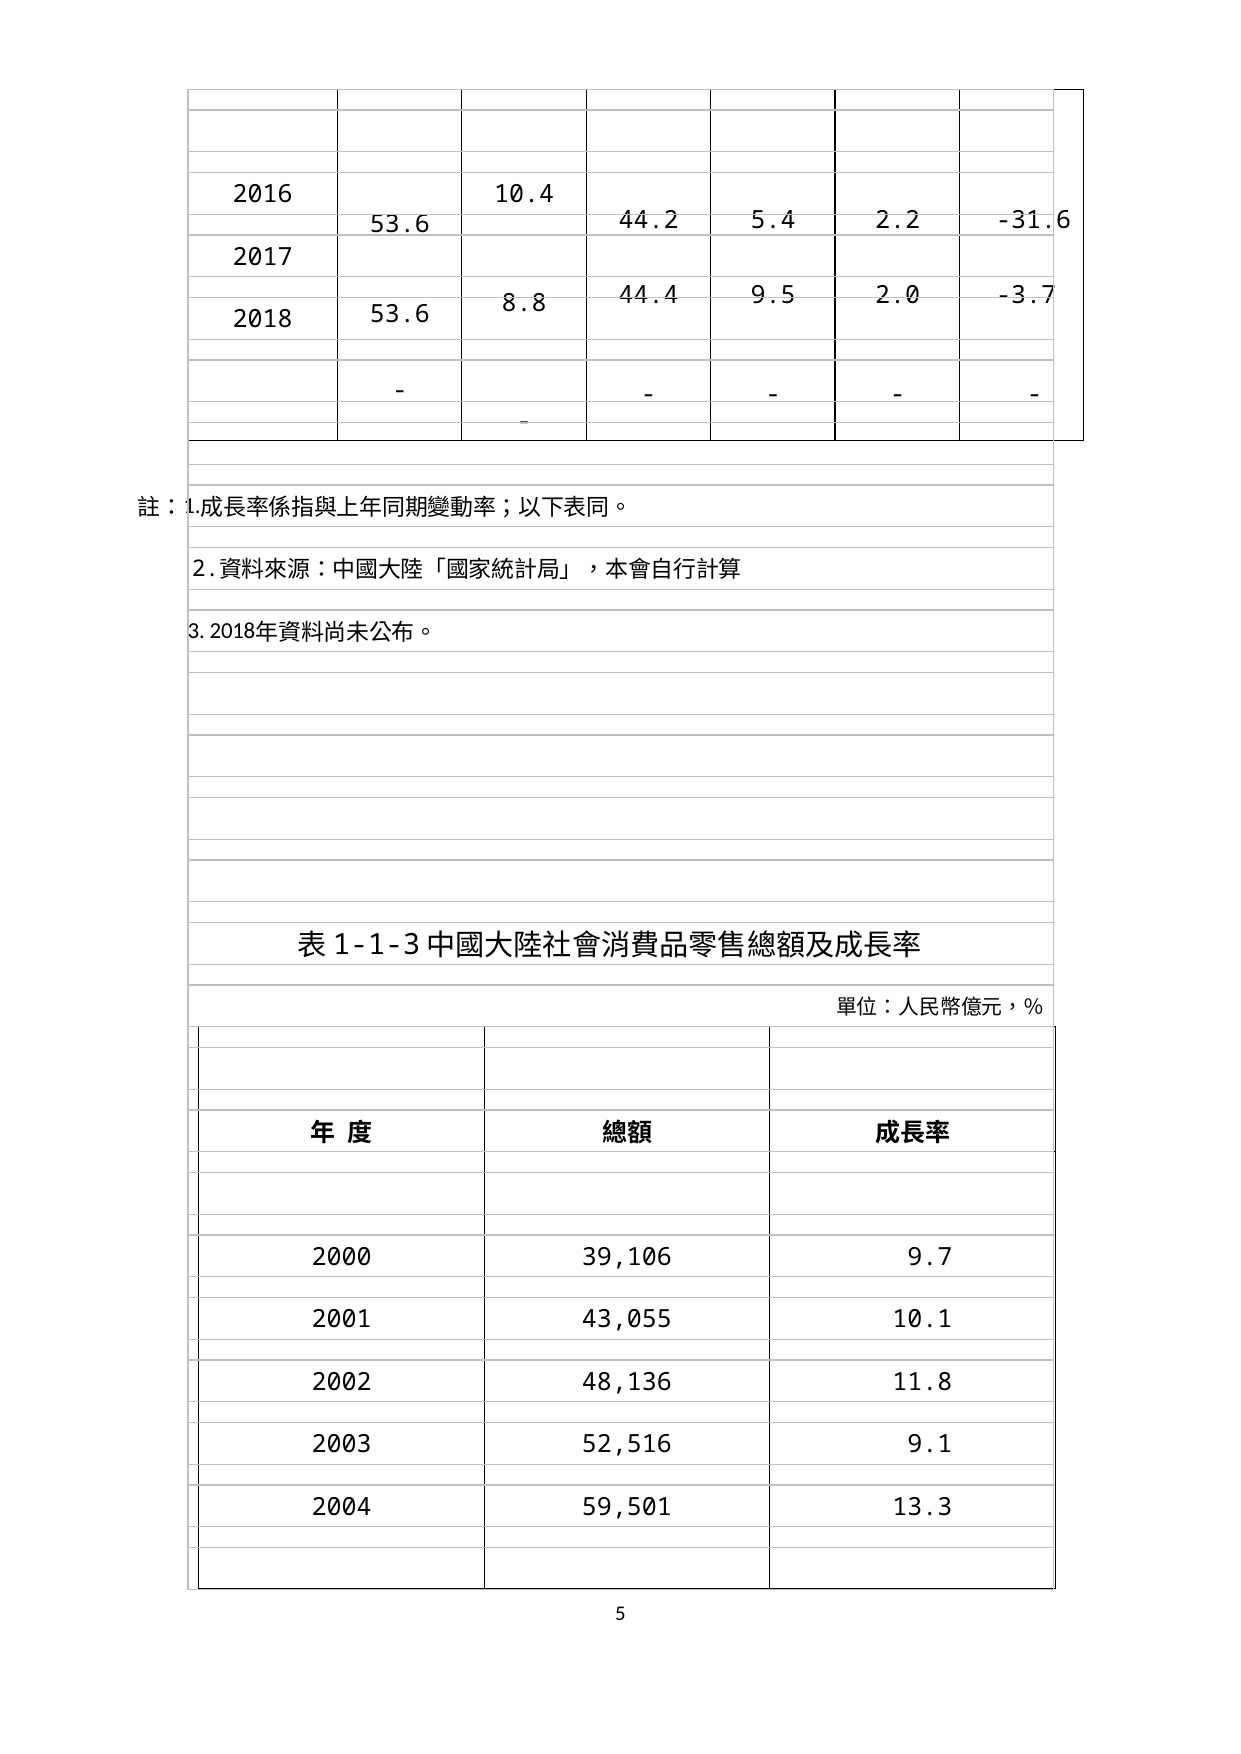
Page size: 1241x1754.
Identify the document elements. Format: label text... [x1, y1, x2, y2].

table_cell 12.4 7.7 8.1 7.4 12.0 13.9 13.1 18.7 15.6 9.7 15.2 21.1 12.5 10.8 9.3 9.5 10.4 8.8 - [462, 298, 586, 339]
table_cell 53.6 - [338, 298, 461, 339]
table_cell 11.8 [770, 1361, 1053, 1401]
text 註：1.成長率係指與上年同期變動率；以下表同。 [189, 486, 1053, 526]
table_cell 2.4 2.1 2.5 2.1 2.6 5.4 7.5 8.6 7.6 4.3 3.7 2.4 2.7 2.4 2.7 3.4 2.2 2.0 - [836, 173, 959, 214]
table_cell [770, 1402, 1053, 1422]
table_cell 9.0 17.0 11.8 23.7 24.3 11.7 15.9 24.7 23.4 17.3 21.3 18.6 9.4 10.5 7.3 3.4 5.4 9.5 - [711, 361, 834, 401]
table_cell 52,516 [485, 1423, 769, 1464]
table_cell [770, 1527, 1053, 1547]
text [189, 590, 1053, 609]
table_cell 9.0 17.0 11.8 23.7 24.3 11.7 15.9 24.7 23.4 17.3 21.3 18.6 9.4 10.5 7.3 3.4 5.4 9.5 - [711, 215, 834, 234]
table_cell 34.3 36.3 36.9 40.4 42.7 41.0 40.6 41.2 43.2 46.3 47.9 48.0 47.2 47.3 46.7 45.0 44.2 44.4 - [587, 361, 710, 401]
table_cell 34.3 36.3 36.9 40.4 42.7 41.0 40.6 41.2 43.2 46.3 47.9 48.0 47.2 47.3 46.7 45.0 44.2 44.4 - [587, 173, 710, 214]
table_cell 53.6 [338, 215, 461, 234]
table_cell [338, 402, 461, 422]
table_cell [770, 1277, 1053, 1297]
table_cell [485, 1340, 769, 1359]
table_cell 2018 [189, 298, 337, 339]
table_cell 34.3 36.3 36.9 40.4 42.7 41.0 40.6 41.2 43.2 46.3 47.9 48.0 47.2 47.3 46.7 45.0 44.2 44.4 - [587, 215, 710, 234]
table_cell [199, 1173, 484, 1214]
text 表1-1-3中國大陸社會消費品零售總額及成長率 [189, 923, 1032, 964]
table_cell [485, 1465, 769, 1484]
table_cell 2016 [189, 173, 337, 214]
table_cell 12.4 7.7 8.1 7.4 12.0 13.9 13.1 18.7 15.6 9.7 15.2 21.1 12.5 10.8 9.3 9.5 10.4 8.8 - [462, 340, 586, 359]
table_header [770, 1027, 1053, 1047]
table_cell 9.0 17.0 11.8 23.7 24.3 11.7 15.9 24.7 23.4 17.3 21.3 18.6 9.4 10.5 7.3 3.4 5.4 9.5 - [711, 340, 834, 359]
table_cell [199, 1340, 484, 1359]
text 2.資料來源：中國大陸「國家統計局」，本會自行計算 [189, 548, 1053, 589]
table_cell [189, 361, 337, 401]
table_header [485, 1090, 769, 1109]
table_cell [770, 1215, 1053, 1234]
table_cell [485, 1152, 769, 1172]
table_cell 12.4 7.7 8.1 7.4 12.0 13.9 13.1 18.7 15.6 9.7 15.2 21.1 12.5 10.8 9.3 9.5 10.4 8.8 - [462, 90, 586, 109]
table_cell 2000 [199, 1236, 484, 1276]
table_cell 9.0 17.0 11.8 23.7 24.3 11.7 15.9 24.7 23.4 17.3 21.3 18.6 9.4 10.5 7.3 3.4 5.4 9.5 - [711, 298, 834, 339]
table_cell [189, 111, 337, 151]
table_cell 34.3 36.3 36.9 40.4 42.7 41.0 40.6 41.2 43.2 46.3 47.9 48.0 47.2 47.3 46.7 45.0 44.2 44.4 - [587, 423, 710, 440]
table_header 成長率 [770, 1111, 1053, 1151]
table_cell 34.3 36.3 36.9 40.4 42.7 41.0 40.6 41.2 43.2 46.3 47.9 48.0 47.2 47.3 46.7 45.0 44.2 44.4 - [587, 402, 710, 422]
table_cell [338, 111, 461, 151]
table_cell [338, 423, 461, 440]
table_cell [485, 1215, 769, 1234]
table_cell -6.1 -2.4 33.1 -4.2 42.9 141.0 63.1 40.6 3.4 -37.9 0.1 -22.4 25.2 -0.6 20.0 35.8 -31.6 -3.7 - [960, 298, 1053, 339]
table_header [770, 1090, 1053, 1109]
table_cell 2.4 2.1 2.5 2.1 2.6 5.4 7.5 8.6 7.6 4.3 3.7 2.4 2.7 2.4 2.7 3.4 2.2 2.0 - [836, 277, 959, 297]
table_cell -6.1 -2.4 33.1 -4.2 42.9 141.0 63.1 40.6 3.4 -37.9 0.1 -22.4 25.2 -0.6 20.0 35.8 -31.6 -3.7 - [960, 277, 1053, 297]
table_cell [485, 1527, 769, 1547]
table_cell [338, 277, 461, 297]
table_cell 2.4 2.1 2.5 2.1 2.6 5.4 7.5 8.6 7.6 4.3 3.7 2.4 2.7 2.4 2.7 3.4 2.2 2.0 - [836, 298, 959, 339]
table_cell 12.4 7.7 8.1 7.4 12.0 13.9 13.1 18.7 15.6 9.7 15.2 21.1 12.5 10.8 9.3 9.5 10.4 8.8 - [462, 236, 586, 276]
table_cell [199, 1548, 484, 1588]
table_cell 2.4 2.1 2.5 2.1 2.6 5.4 7.5 8.6 7.6 4.3 3.7 2.4 2.7 2.4 2.7 3.4 2.2 2.0 - [836, 90, 959, 109]
table_cell 9.0 17.0 11.8 23.7 24.3 11.7 15.9 24.7 23.4 17.3 21.3 18.6 9.4 10.5 7.3 3.4 5.4 9.5 - [711, 236, 834, 276]
table_cell 12.4 7.7 8.1 7.4 12.0 13.9 13.1 18.7 15.6 9.7 15.2 21.1 12.5 10.8 9.3 9.5 10.4 8.8 - [462, 277, 586, 297]
text [189, 527, 1053, 547]
text [189, 965, 1044, 984]
table_cell 34.3 36.3 36.9 40.4 42.7 41.0 40.6 41.2 43.2 46.3 47.9 48.0 47.2 47.3 46.7 45.0 44.2 44.4 - [587, 277, 710, 297]
table_cell 12.4 7.7 8.1 7.4 12.0 13.9 13.1 18.7 15.6 9.7 15.2 21.1 12.5 10.8 9.3 9.5 10.4 8.8 - [462, 173, 586, 214]
table_cell [189, 90, 337, 109]
table_header [485, 1027, 769, 1047]
table_cell [199, 1402, 484, 1422]
text [189, 902, 1032, 922]
table_cell [199, 1465, 484, 1484]
table_cell -6.1 -2.4 33.1 -4.2 42.9 141.0 63.1 40.6 3.4 -37.9 0.1 -22.4 25.2 -0.6 20.0 35.8 -31.6 -3.7 - [960, 111, 1053, 151]
table_cell [199, 1152, 484, 1172]
text 3. 2018年資料尚未公布。 [189, 611, 1053, 651]
table_cell 2.4 2.1 2.5 2.1 2.6 5.4 7.5 8.6 7.6 4.3 3.7 2.4 2.7 2.4 2.7 3.4 2.2 2.0 - [836, 152, 959, 172]
table_cell [189, 215, 337, 234]
table_cell 2.4 2.1 2.5 2.1 2.6 5.4 7.5 8.6 7.6 4.3 3.7 2.4 2.7 2.4 2.7 3.4 2.2 2.0 - [836, 215, 959, 234]
table_header 總額 [485, 1111, 769, 1151]
table_cell 2.4 2.1 2.5 2.1 2.6 5.4 7.5 8.6 7.6 4.3 3.7 2.4 2.7 2.4 2.7 3.4 2.2 2.0 - [836, 402, 959, 422]
table_cell [199, 1277, 484, 1297]
table_cell [770, 1465, 1053, 1484]
table_cell [338, 173, 461, 214]
table_cell 2004 [199, 1486, 484, 1526]
table_cell 34.3 36.3 36.9 40.4 42.7 41.0 40.6 41.2 43.2 46.3 47.9 48.0 47.2 47.3 46.7 45.0 44.2 44.4 - [587, 298, 710, 339]
table_cell [189, 277, 337, 297]
table_cell [338, 340, 461, 359]
table_cell 48,136 [485, 1361, 769, 1401]
table_cell 34.3 36.3 36.9 40.4 42.7 41.0 40.6 41.2 43.2 46.3 47.9 48.0 47.2 47.3 46.7 45.0 44.2 44.4 - [587, 90, 710, 109]
table_cell -6.1 -2.4 33.1 -4.2 42.9 141.0 63.1 40.6 3.4 -37.9 0.1 -22.4 25.2 -0.6 20.0 35.8 -31.6 -3.7 - [960, 402, 1053, 422]
table_cell 2.4 2.1 2.5 2.1 2.6 5.4 7.5 8.6 7.6 4.3 3.7 2.4 2.7 2.4 2.7 3.4 2.2 2.0 - [836, 236, 959, 276]
table_cell 12.4 7.7 8.1 7.4 12.0 13.9 13.1 18.7 15.6 9.7 15.2 21.1 12.5 10.8 9.3 9.5 10.4 8.8 - [462, 215, 586, 234]
table_cell -6.1 -2.4 33.1 -4.2 42.9 141.0 63.1 40.6 3.4 -37.9 0.1 -22.4 25.2 -0.6 20.0 35.8 -31.6 -3.7 - [960, 361, 1053, 401]
table_cell 34.3 36.3 36.9 40.4 42.7 41.0 40.6 41.2 43.2 46.3 47.9 48.0 47.2 47.3 46.7 45.0 44.2 44.4 - [587, 236, 710, 276]
table_cell 34.3 36.3 36.9 40.4 42.7 41.0 40.6 41.2 43.2 46.3 47.9 48.0 47.2 47.3 46.7 45.0 44.2 44.4 - [587, 340, 710, 359]
table_cell 9.0 17.0 11.8 23.7 24.3 11.7 15.9 24.7 23.4 17.3 21.3 18.6 9.4 10.5 7.3 3.4 5.4 9.5 - [711, 423, 834, 440]
table_cell [485, 1548, 769, 1588]
table_header [199, 1027, 484, 1047]
table_cell 13.3 [770, 1486, 1053, 1526]
table_cell 59,501 [485, 1486, 769, 1526]
table_cell 10.1 [770, 1298, 1053, 1339]
table_cell [770, 1152, 1053, 1172]
table_cell 2001 [199, 1298, 484, 1339]
table_cell 12.4 7.7 8.1 7.4 12.0 13.9 13.1 18.7 15.6 9.7 15.2 21.1 12.5 10.8 9.3 9.5 10.4 8.8 - [462, 152, 586, 172]
table_cell 2.4 2.1 2.5 2.1 2.6 5.4 7.5 8.6 7.6 4.3 3.7 2.4 2.7 2.4 2.7 3.4 2.2 2.0 - [836, 111, 959, 151]
table_cell 34.3 36.3 36.9 40.4 42.7 41.0 40.6 41.2 43.2 46.3 47.9 48.0 47.2 47.3 46.7 45.0 44.2 44.4 - [587, 152, 710, 172]
table_cell [485, 1402, 769, 1422]
table_cell -6.1 -2.4 33.1 -4.2 42.9 141.0 63.1 40.6 3.4 -37.9 0.1 -22.4 25.2 -0.6 20.0 35.8 -31.6 -3.7 - [1054, 90, 1083, 440]
table_cell 9.0 17.0 11.8 23.7 24.3 11.7 15.9 24.7 23.4 17.3 21.3 18.6 9.4 10.5 7.3 3.4 5.4 9.5 - [711, 90, 834, 109]
text 註：1.成長率係指與上年同期變動率；以下表同。 [137, 464, 187, 526]
table_cell 2002 [199, 1361, 484, 1401]
table_cell 9.0 17.0 11.8 23.7 24.3 11.7 15.9 24.7 23.4 17.3 21.3 18.6 9.4 10.5 7.3 3.4 5.4 9.5 - [711, 111, 834, 151]
table_header [199, 1090, 484, 1109]
table_cell [199, 1215, 484, 1234]
text 單位：人民幣億元，％ [189, 986, 1044, 1026]
table_cell 12.4 7.7 8.1 7.4 12.0 13.9 13.1 18.7 15.6 9.7 15.2 21.1 12.5 10.8 9.3 9.5 10.4 8.8 - [462, 361, 586, 401]
table_cell [338, 361, 461, 401]
table_cell [189, 402, 337, 422]
table_cell 9.0 17.0 11.8 23.7 24.3 11.7 15.9 24.7 23.4 17.3 21.3 18.6 9.4 10.5 7.3 3.4 5.4 9.5 - [711, 277, 834, 297]
table_cell [338, 90, 461, 109]
table_cell 2.4 2.1 2.5 2.1 2.6 5.4 7.5 8.6 7.6 4.3 3.7 2.4 2.7 2.4 2.7 3.4 2.2 2.0 - [836, 361, 959, 401]
table_cell [338, 152, 461, 172]
table_cell 43,055 [485, 1298, 769, 1339]
table_header [485, 1048, 769, 1089]
text [137, 526, 187, 589]
table_cell -6.1 -2.4 33.1 -4.2 42.9 141.0 63.1 40.6 3.4 -37.9 0.1 -22.4 25.2 -0.6 20.0 35.8 -31.6 -3.7 - [960, 173, 1053, 214]
table_cell [338, 236, 461, 276]
table_cell 12.4 7.7 8.1 7.4 12.0 13.9 13.1 18.7 15.6 9.7 15.2 21.1 12.5 10.8 9.3 9.5 10.4 8.8 - [462, 402, 586, 422]
table_cell [189, 152, 337, 172]
table_header 年 度 [199, 1111, 484, 1151]
table_cell [770, 1340, 1053, 1359]
table_cell 2017 [189, 236, 337, 276]
table_cell 9.0 17.0 11.8 23.7 24.3 11.7 15.9 24.7 23.4 17.3 21.3 18.6 9.4 10.5 7.3 3.4 5.4 9.5 - [711, 402, 834, 422]
table_cell [199, 1527, 484, 1547]
table_cell [485, 1173, 769, 1214]
table_cell [770, 1548, 1053, 1588]
table_cell 12.4 7.7 8.1 7.4 12.0 13.9 13.1 18.7 15.6 9.7 15.2 21.1 12.5 10.8 9.3 9.5 10.4 8.8 - [462, 423, 586, 440]
table_cell [770, 1173, 1053, 1214]
table_cell [189, 423, 337, 440]
table_cell 2.4 2.1 2.5 2.1 2.6 5.4 7.5 8.6 7.6 4.3 3.7 2.4 2.7 2.4 2.7 3.4 2.2 2.0 - [836, 423, 959, 440]
table_cell 9.0 17.0 11.8 23.7 24.3 11.7 15.9 24.7 23.4 17.3 21.3 18.6 9.4 10.5 7.3 3.4 5.4 9.5 - [711, 152, 834, 172]
table_header [770, 1048, 1053, 1089]
table_cell 9.0 17.0 11.8 23.7 24.3 11.7 15.9 24.7 23.4 17.3 21.3 18.6 9.4 10.5 7.3 3.4 5.4 9.5 - [711, 173, 834, 214]
text 註：1.成長率係指與上年同期變動率；以下表同。 [189, 465, 1053, 484]
table_cell 2.4 2.1 2.5 2.1 2.6 5.4 7.5 8.6 7.6 4.3 3.7 2.4 2.7 2.4 2.7 3.4 2.2 2.0 - [836, 340, 959, 359]
table_cell 9.1 [770, 1423, 1053, 1464]
table_cell 2003 [199, 1423, 484, 1464]
table_cell [189, 340, 337, 359]
table_cell 34.3 36.3 36.9 40.4 42.7 41.0 40.6 41.2 43.2 46.3 47.9 48.0 47.2 47.3 46.7 45.0 44.2 44.4 - [587, 111, 710, 151]
table_cell 12.4 7.7 8.1 7.4 12.0 13.9 13.1 18.7 15.6 9.7 15.2 21.1 12.5 10.8 9.3 9.5 10.4 8.8 - [462, 111, 586, 151]
table_cell -6.1 -2.4 33.1 -4.2 42.9 141.0 63.1 40.6 3.4 -37.9 0.1 -22.4 25.2 -0.6 20.0 35.8 -31.6 -3.7 - [960, 236, 1053, 276]
table_cell 9.7 [770, 1236, 1053, 1276]
table_cell [485, 1277, 769, 1297]
table_cell -6.1 -2.4 33.1 -4.2 42.9 141.0 63.1 40.6 3.4 -37.9 0.1 -22.4 25.2 -0.6 20.0 35.8 -31.6 -3.7 - [960, 152, 1053, 172]
table_header [199, 1048, 484, 1089]
table_cell 39,106 [485, 1236, 769, 1276]
